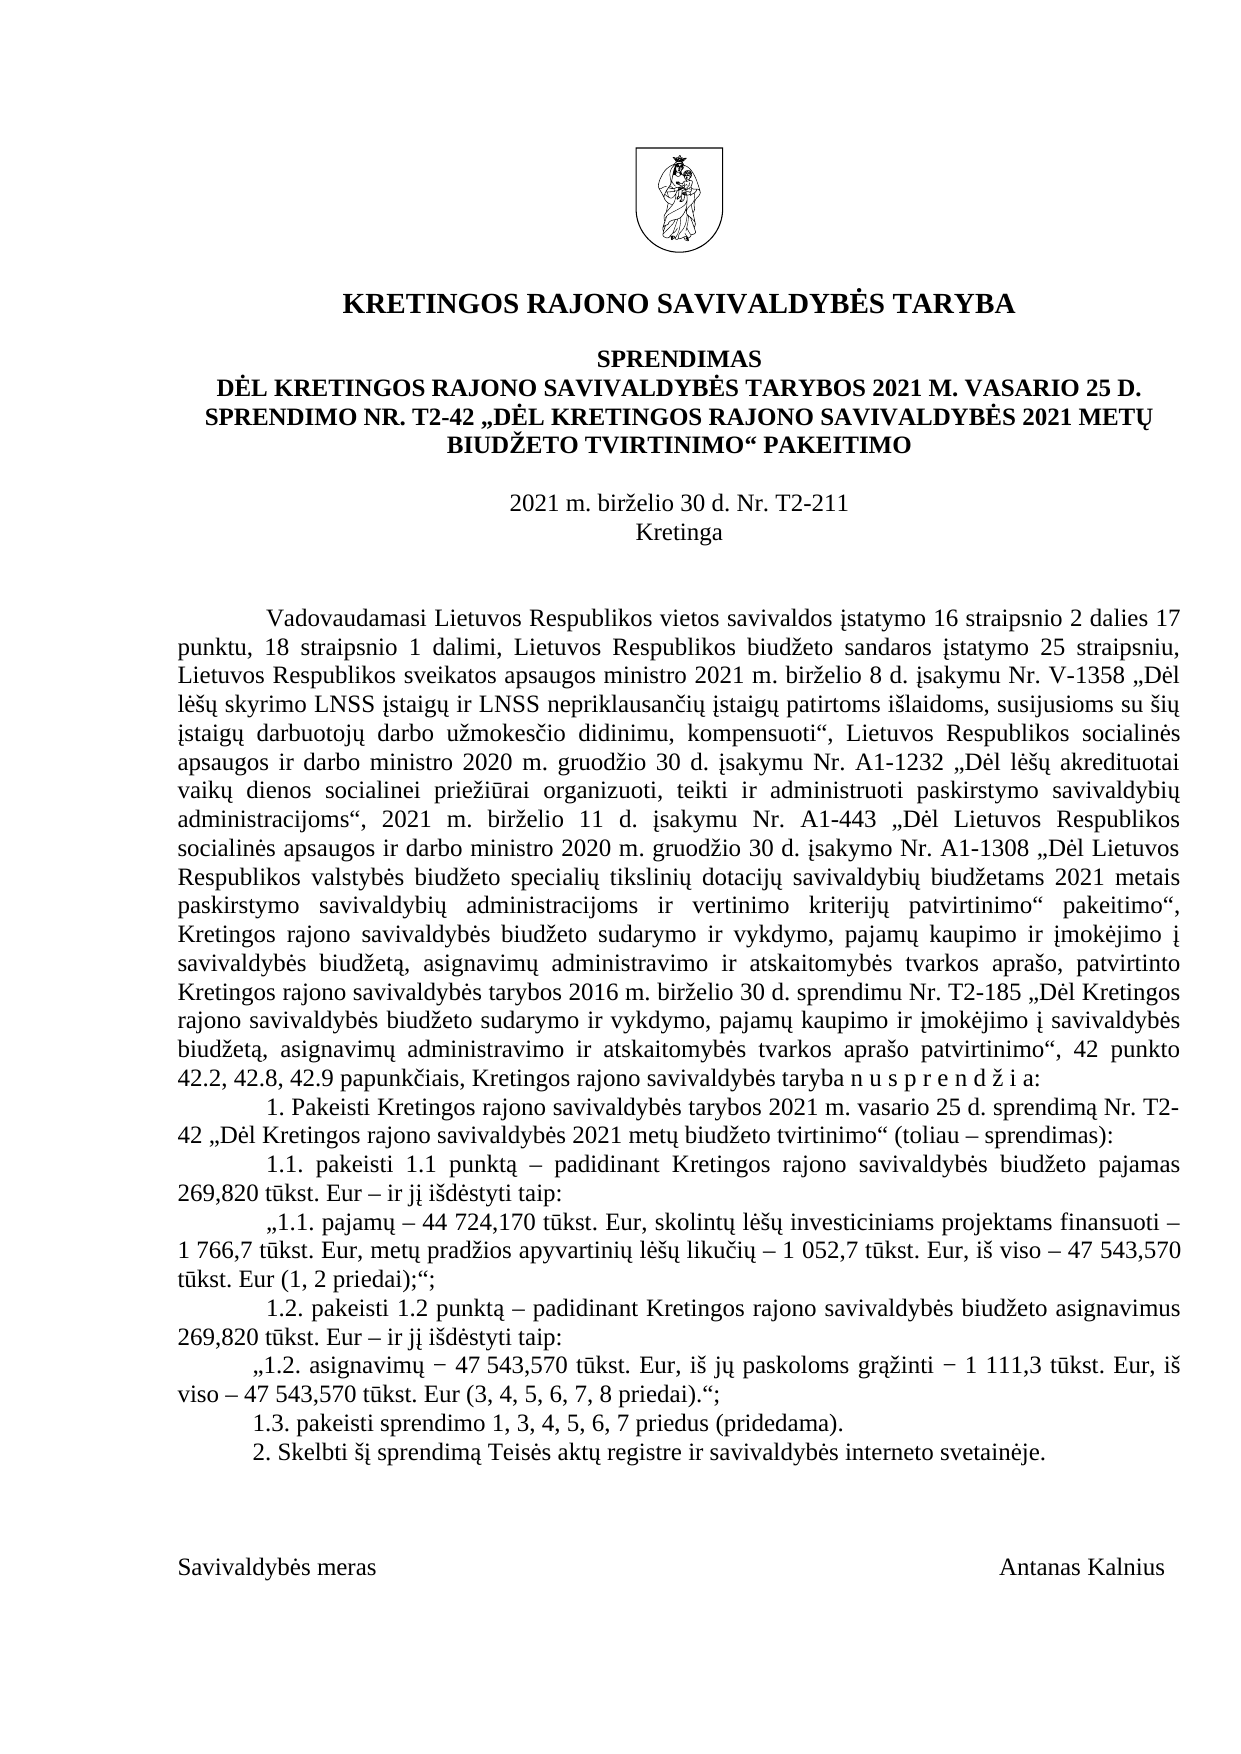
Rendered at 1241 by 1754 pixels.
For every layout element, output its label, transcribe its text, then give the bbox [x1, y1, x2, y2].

text Sprendimas [177, 344, 1181, 373]
text Kretinga [177, 517, 1181, 545]
text 2021 m. birželio 30 d. Nr. T2-211 [177, 488, 1181, 517]
text 1.1. pakeisti 1.1 punktą – padidinant Kretingos rajono savivaldybės biudžeto pajamas 269,820 tūkst. Eur – ir jį išdėstyti taip: [177, 1149, 1181, 1207]
text Dėl kretingos rajono savivaldybės TARYBOS 2021 M. VASARIO 25 D. SPRENDIMO NR. T2-42 „DĖL KRETINGOS RAJONO SAVIVALDYBĖS 2021 METŲ BIUDŽETO TVIRTINIMO“ pAkeitIMO [177, 373, 1181, 459]
text 1. Pakeisti Kretingos rajono savivaldybės tarybos 2021 m. vasario 25 d. sprendimą Nr. T2-42 „Dėl Kretingos rajono savivaldybės 2021 metų biudžeto tvirtinimo“ (toliau – sprendimas): [177, 1092, 1181, 1149]
text „1.1. pajamų – 44 724,170 tūkst. Eur, skolintų lėšų investiciniams projektams finansuoti – 1 766,7 tūkst. Eur, metų pradžios apyvartinių lėšų likučių – 1 052,7 tūkst. Eur, iš viso – 47 543,570 tūkst. Eur (1, 2 priedai);“; [177, 1207, 1181, 1293]
text Vadovaudamasi Lietuvos Respublikos vietos savivaldos įstatymo 16 straipsnio 2 dalies 17 punktu, 18 straipsnio 1 dalimi, Lietuvos Respublikos biudžeto sandaros įstatymo 25 straipsniu, Lietuvos Respublikos sveikatos apsaugos ministro 2021 m. birželio 8 d. įsakymu Nr. V-1358 „Dėl lėšų skyrimo LNSS įstaigų ir LNSS nepriklausančių įstaigų patirtoms išlaidoms, susijusioms su šių įstaigų darbuotojų darbo užmokesčio didinimu, kompensuoti“, Lietuvos Respublikos socialinės apsaugos ir darbo ministro 2020 m. gruodžio 30 d. įsakymu Nr. A1-1232 „Dėl lėšų akredituotai vaikų dienos socialinei priežiūrai organizuoti, teikti ir administruoti paskirstymo savivaldybių administracijoms“, 2021 m. birželio 11 d. įsakymu Nr. A1-443 „Dėl Lietuvos Respublikos socialinės apsaugos ir darbo ministro 2020 m. gruodžio 30 d. įsakymo Nr. A1-1308 „Dėl Lietuvos Respublikos valstybės biudžeto specialių tikslinių dotacijų savivaldybių biudžetams 2021 metais paskirstymo savivaldybių administracijoms ir vertinimo kriterijų patvirtinimo“ pakeitimo“, Kretingos rajono savivaldybės biudžeto sudarymo ir vykdymo, pajamų kaupimo ir įmokėjimo į savivaldybės biudžetą, asignavimų administravimo ir atskaitomybės tvarkos aprašo, patvirtinto Kretingos rajono savivaldybės tarybos 2016 m. birželio 30 d. sprendimu Nr. T2-185 „Dėl Kretingos rajono savivaldybės biudžeto sudarymo ir vykdymo, pajamų kaupimo ir įmokėjimo į savivaldybės biudžetą, asignavimų administravimo ir atskaitomybės tvarkos aprašo patvirtinimo“, 42 punkto 42.2, 42.8, 42.9 papunkčiais, Kretingos rajono savivaldybės taryba n u s p r e n d ž i a: [177, 603, 1181, 1092]
text 2. Skelbti šį sprendimą Teisės aktų registre ir savivaldybės interneto svetainėje. [177, 1437, 1181, 1465]
text 1.2. pakeisti 1.2 punktą – padidinant Kretingos rajono savivaldybės biudžeto asignavimus 269,820 tūkst. Eur – ir jį išdėstyti taip: [177, 1293, 1181, 1350]
text Savivaldybės meras Antanas Kalnius [177, 1552, 1181, 1580]
text Kretingos rajono savivaldybės taryba [177, 287, 1181, 320]
text „1.2. asignavimų − 47 543,570 tūkst. Eur, iš jų paskoloms grąžinti − 1 111,3 tūkst. Eur, iš viso – 47 543,570 tūkst. Eur (3, 4, 5, 6, 7, 8 priedai).“; [177, 1350, 1181, 1408]
text 1.3. pakeisti sprendimo 1, 3, 4, 5, 6, 7 priedus (pridedama). [177, 1408, 1181, 1437]
